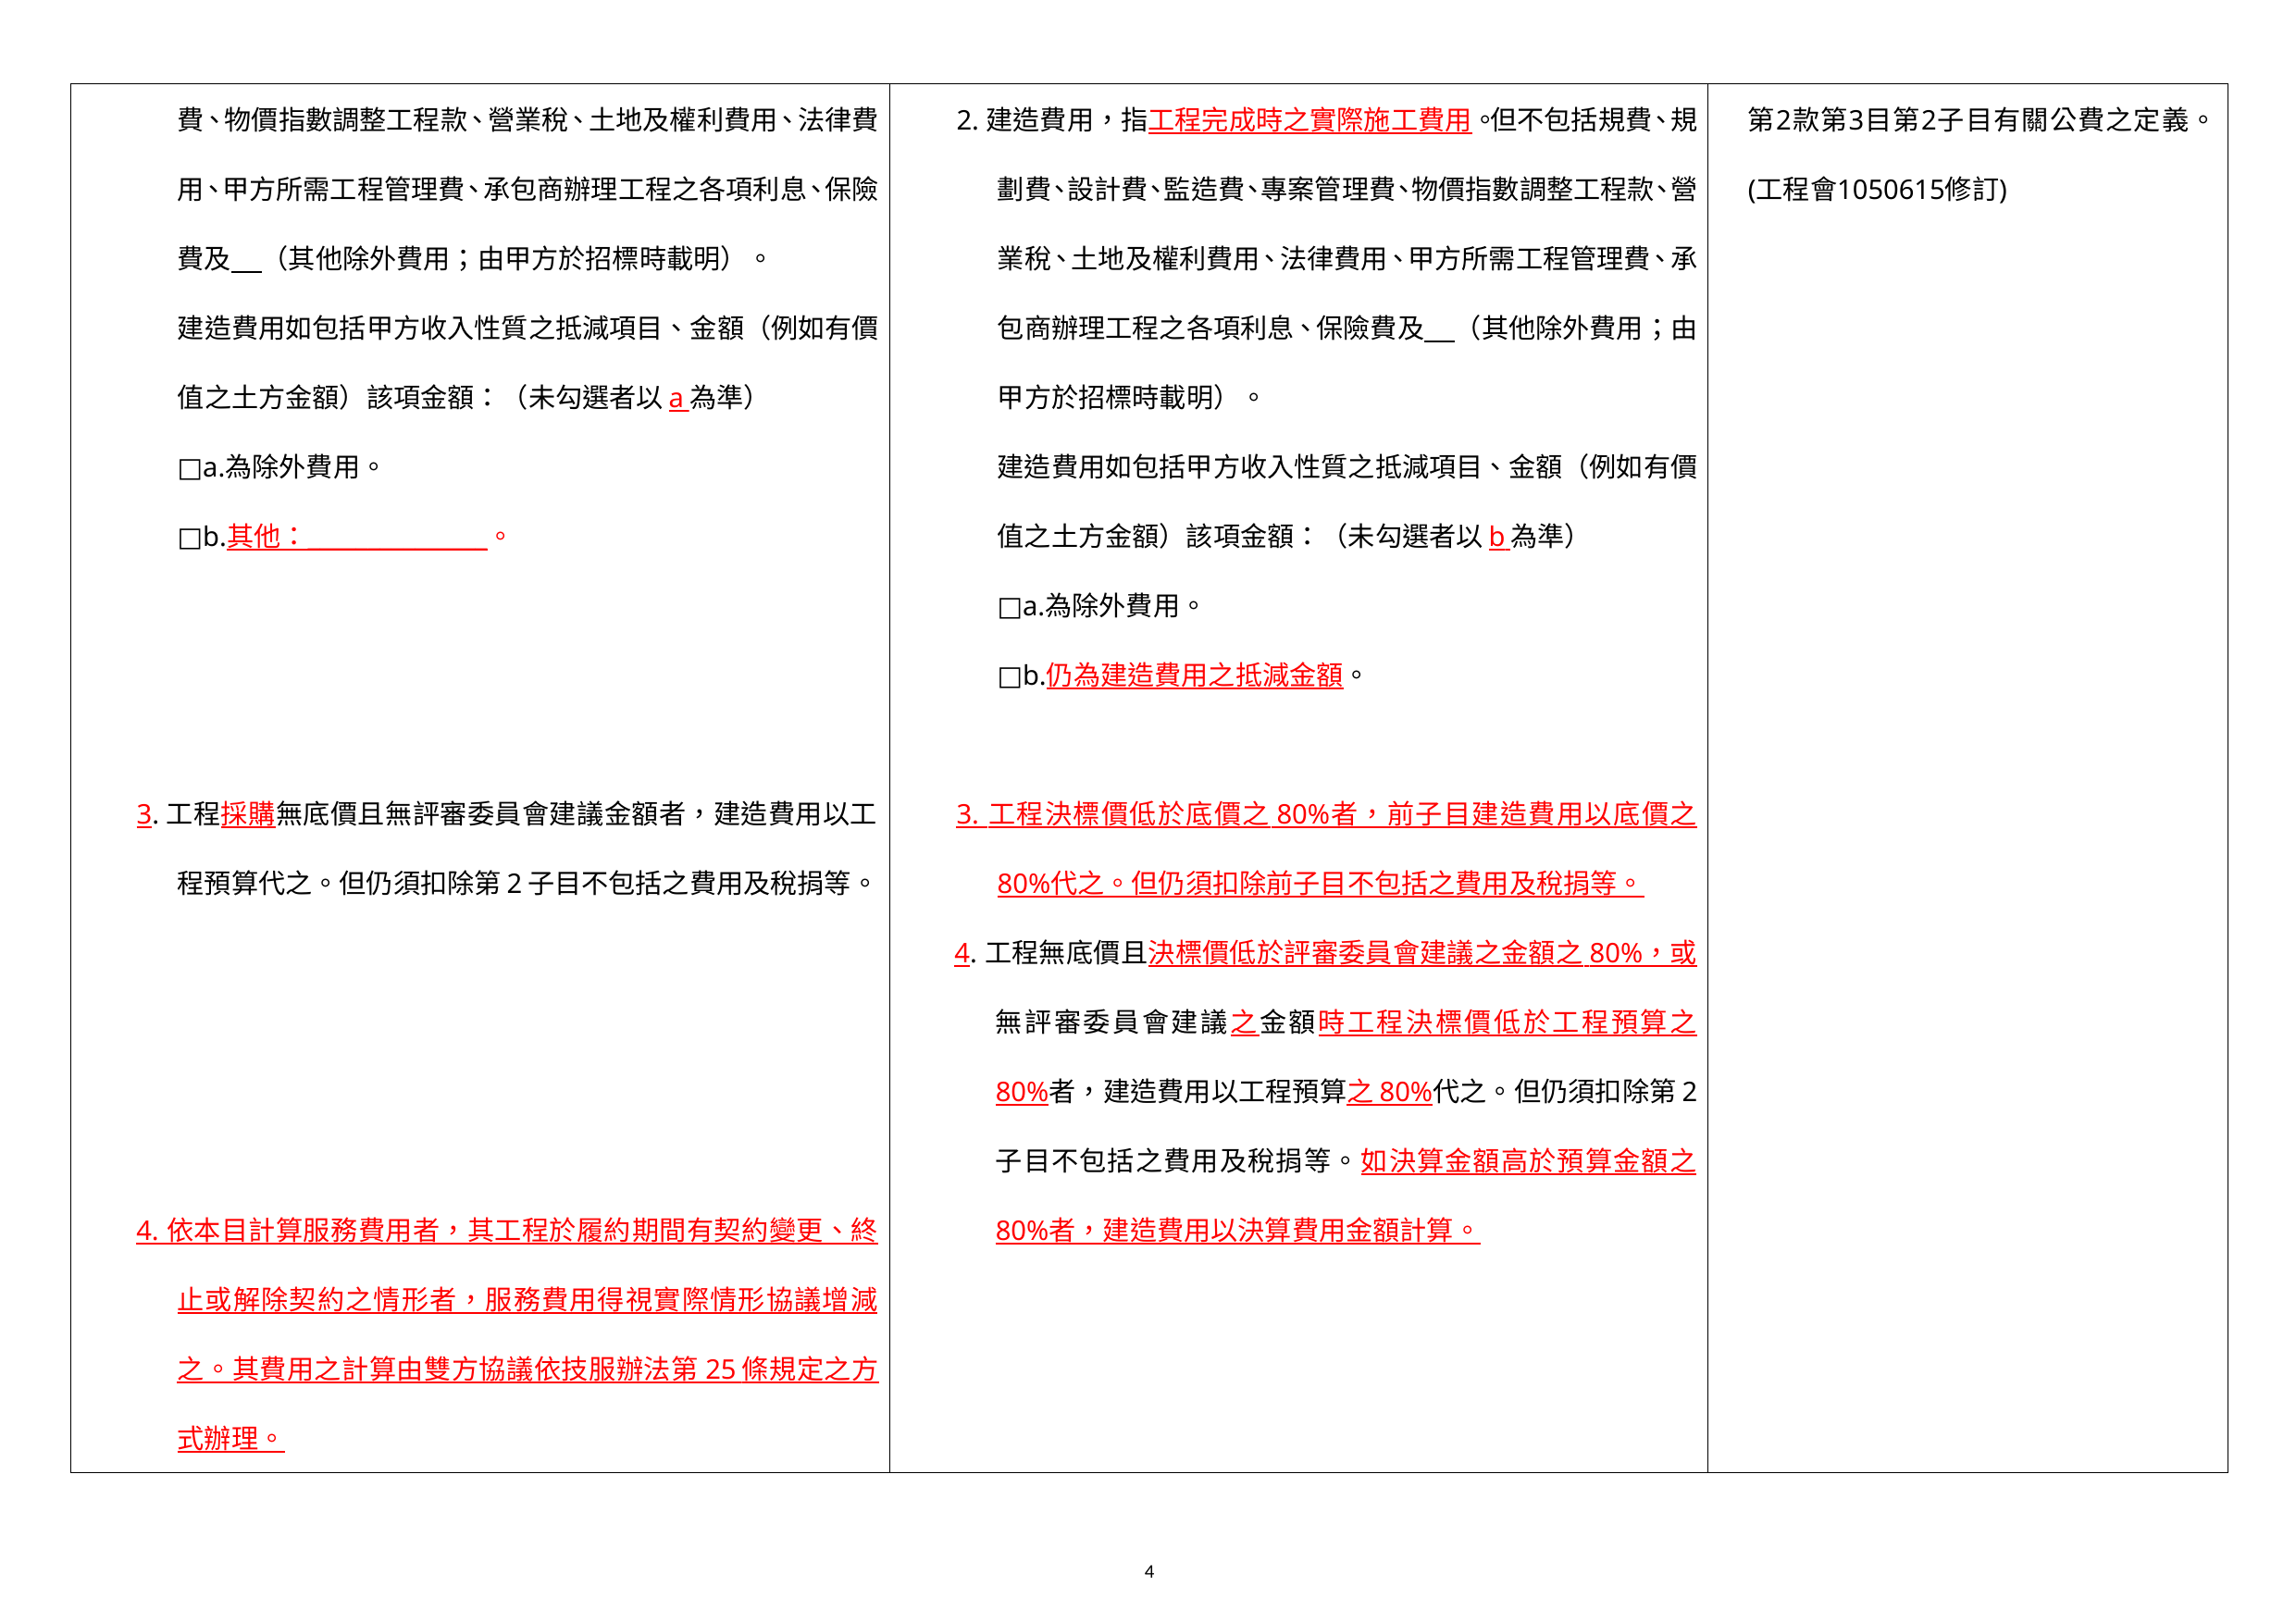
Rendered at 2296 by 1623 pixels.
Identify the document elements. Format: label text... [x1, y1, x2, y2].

table_cell 第2款第3目第2子目有關公費之定義。(工程會1050615修訂) [1708, 84, 2228, 1472]
table_cell 費、物價指數調整工程款、營業稅、土地及權利費用、法律費用、甲方所需工程管理費、承包商辦理工程之各項利息、保險費及 （其他除外費用；由甲方於招標時載明）。 建造費用如包括甲方收入性質之抵減項目、金額（例如有價值之土方金額）該項金額：（未勾選者以a為準） □a.為除外費用。 □b.其他：_______________。 3. 工程採購無底價且無評審委員會建議金額者，建造費用以工程預算代之。但仍須扣除第2子目不包括之費用及稅捐等。 4. 依本目計算服務費用者，其工程於履約期間有契約變更、終止或解除契約之情形者，服務費用得視實際情形協議增減之。其費用之計算由雙方協議依技服辦法第25條規定之方式辦理。 [71, 84, 889, 1472]
table_cell 2. 建造費用，指工程完成時之實際施工費用。但不包括規費、規劃費、設計費、監造費、專案管理費、物價指數調整工程款、營業稅、土地及權利費用、法律費用、甲方所需工程管理費、承包商辦理工程之各項利息、保險費及 （其他除外費用；由甲方於招標時載明）。 建造費用如包括甲方收入性質之抵減項目、金額（例如有價值之土方金額）該項金額：（未勾選者以b為準） □a.為除外費用。 □b.仍為建造費用之抵減金額。 3. 工程決標價低於底價之80%者，前子目建造費用以底價之80%代之。但仍須扣除前子目不包括之費用及稅捐等。 4. 工程無底價且決標價低於評審委員會建議之金額之80%，或無評審委員會建議之金額時工程決標價低於工程預算之80%者，建造費用以工程預算之80%代之。但仍須扣除第2子目不包括之費用及稅捐等。如決算金額高於預算金額之80%者，建造費用以決算費用金額計算。 [890, 84, 1707, 1472]
